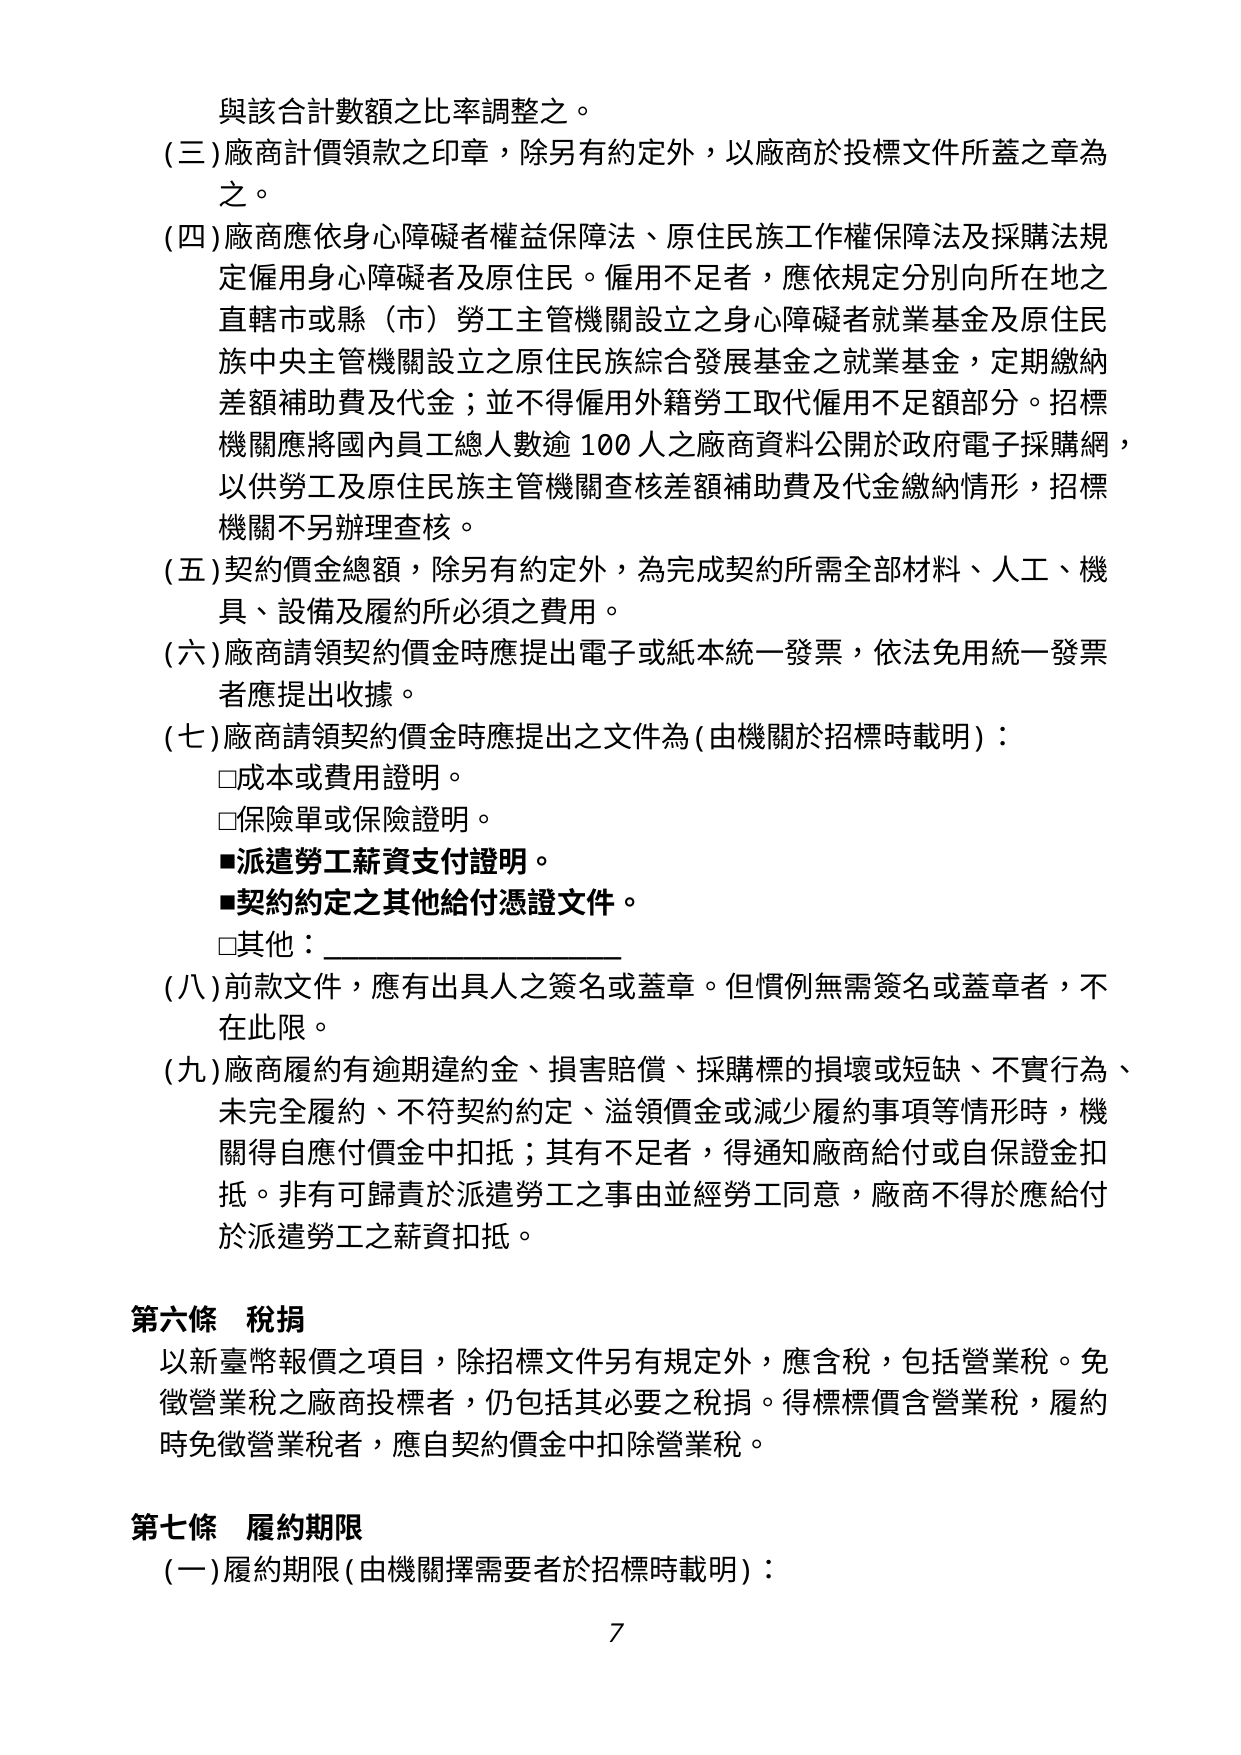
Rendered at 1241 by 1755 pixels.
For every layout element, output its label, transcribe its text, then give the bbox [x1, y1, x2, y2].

text 與該合計數額之比率調整之。 [159, 89, 1110, 130]
text (四)廠商應依身心障礙者權益保障法、原住民族工作權保障法及採購法規定僱用身心障礙者及原住民。僱用不足者，應依規定分別向所在地之直轄市或縣（市）勞工主管機關設立之身心障礙者就業基金及原住民族中央主管機關設立之原住民族綜合發展基金之就業基金，定期繳納差額補助費及代金；並不得僱用外籍勞工取代僱用不足額部分。招標機關應將國內員工總人數逾100人之廠商資料公開於政府電子採購網，以供勞工及原住民族主管機關查核差額補助費及代金繳納情形，招標機關不另辦理查核。 [159, 214, 1110, 547]
text 第七條 履約期限 [130, 1505, 1110, 1547]
text (一)履約期限(由機關擇需要者於招標時載明)： [159, 1547, 1110, 1589]
text (七)廠商請領契約價金時應提出之文件為(由機關於招標時載明)： [159, 714, 1110, 755]
text □成本或費用證明。 [218, 755, 1104, 797]
text ■派遣勞工薪資支付證明。 [218, 839, 1104, 880]
text (九)廠商履約有逾期違約金、損害賠償、採購標的損壞或短缺、不實行為、未完全履約、不符契約約定、溢領價金或減少履約事項等情形時，機關得自應付價金中扣抵；其有不足者，得通知廠商給付或自保證金扣抵。非有可歸責於派遣勞工之事由並經勞工同意，廠商不得於應給付於派遣勞工之薪資扣抵。 [159, 1047, 1110, 1255]
text (六)廠商請領契約價金時應提出電子或紙本統一發票，依法免用統一發票者應提出收據。 [159, 630, 1110, 714]
text (八)前款文件，應有出具人之簽名或蓋章。但慣例無需簽名或蓋章者，不在此限。 [159, 964, 1110, 1047]
text □其他：_________________ [218, 922, 1104, 964]
text (三)廠商計價領款之印章，除另有約定外，以廠商於投標文件所蓋之章為之。 [159, 130, 1110, 214]
text □保險單或保險證明。 [218, 797, 1104, 839]
text (五)契約價金總額，除另有約定外，為完成契約所需全部材料、人工、機具、設備及履約所必須之費用。 [159, 547, 1110, 630]
text 第六條 稅捐 [130, 1297, 1110, 1339]
text 以新臺幣報價之項目，除招標文件另有規定外，應含稅，包括營業稅。免徵營業稅之廠商投標者，仍包括其必要之稅捐。得標標價含營業稅，履約時免徵營業稅者，應自契約價金中扣除營業稅。 [159, 1339, 1110, 1464]
text ■契約約定之其他給付憑證文件。 [218, 880, 1104, 922]
